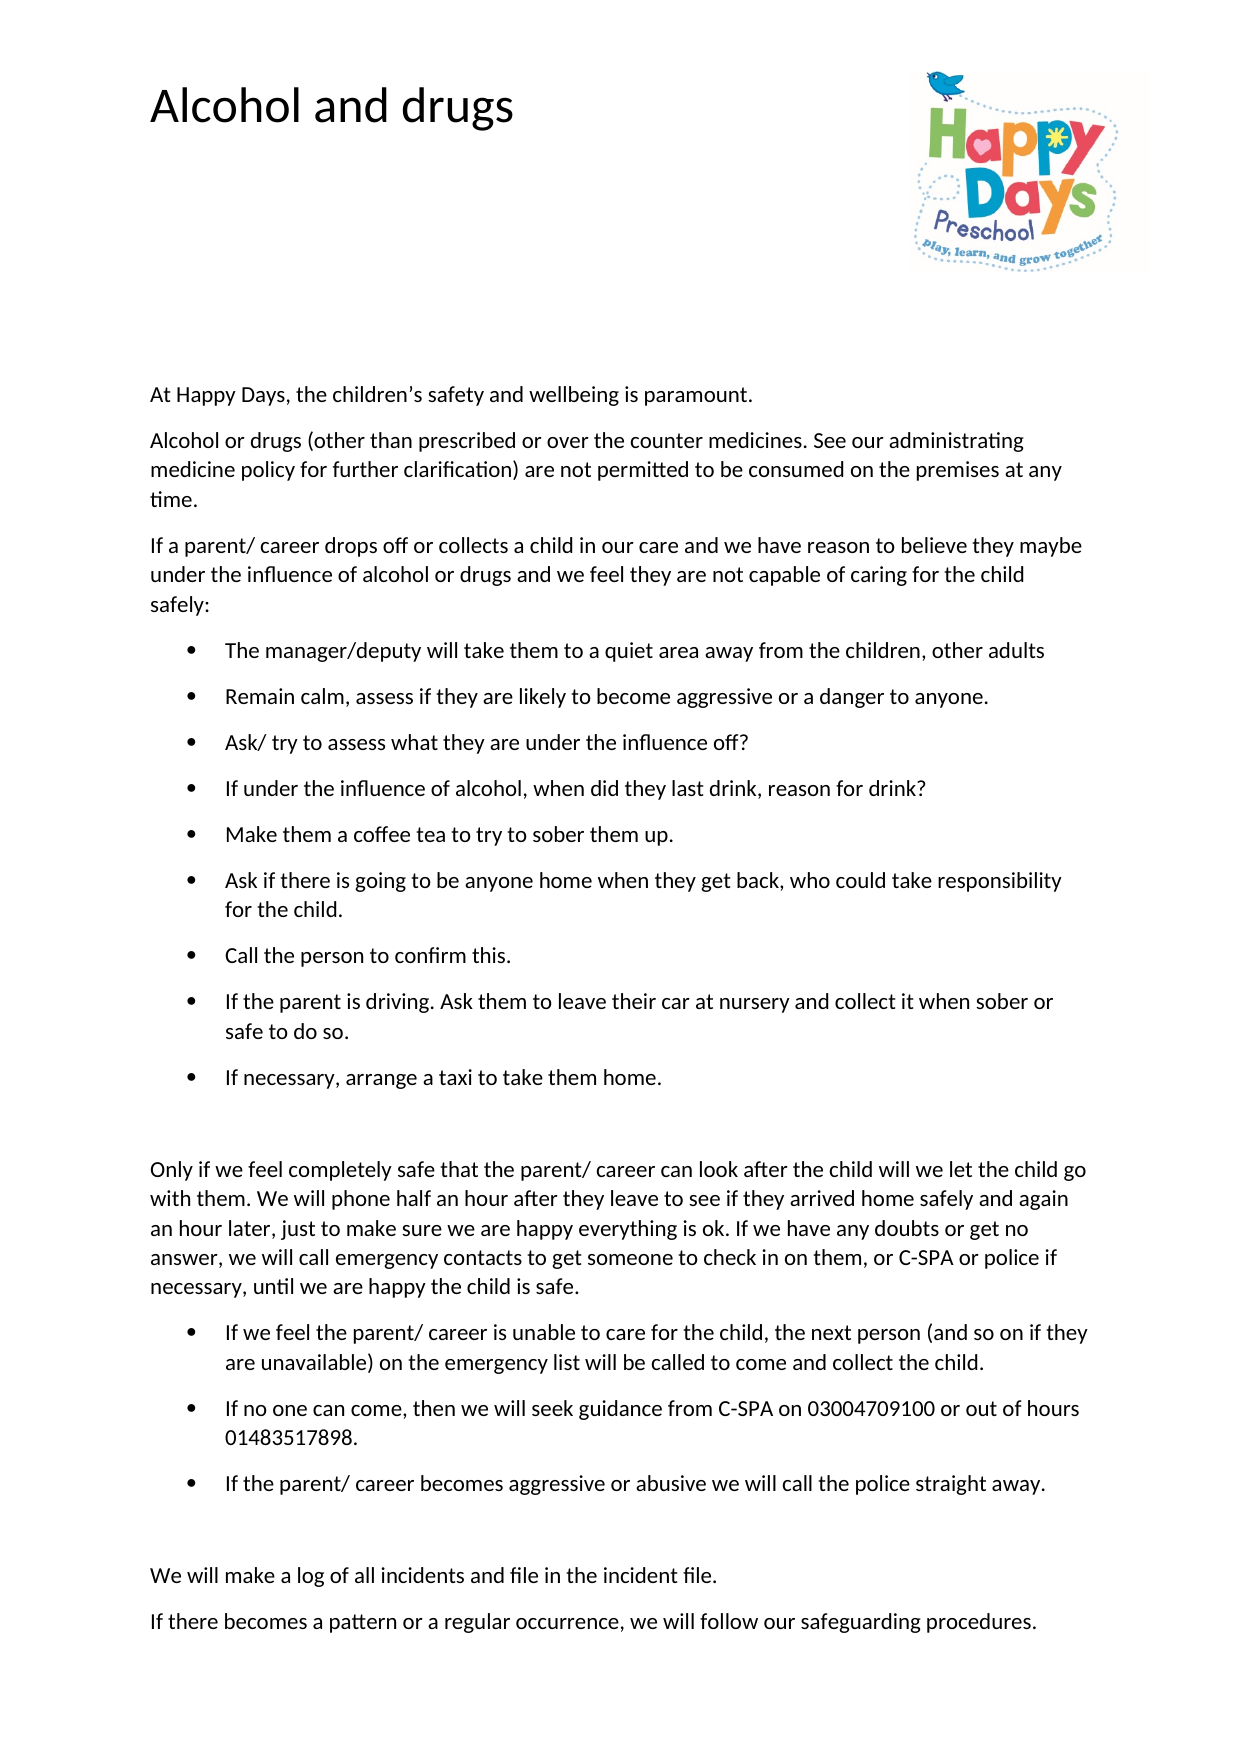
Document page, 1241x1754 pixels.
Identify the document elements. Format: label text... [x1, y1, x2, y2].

list Remain calm, assess if they are likely to become aggressive or a danger to anyone. [187, 682, 1090, 710]
list If no one can come, then we will seek guidance from C-SPA on 03004709100 or out of hours 01483517898. [187, 1394, 1090, 1451]
text Only if we feel completely safe that the parent/ career can look after the child will we let the child go with them. We will phone half an hour after they leave to see if they arrived home safely and again an hour later, just to make sure we are happy everything is ok. If we have any doubts or get no answer, we will call emergency contacts to get someone to check in on them, or C-SPA or police if necessary, until we are happy the child is safe. [150, 1155, 1090, 1301]
list Call the person to confirm this. [187, 941, 1090, 969]
list If we feel the parent/ career is unable to care for the child, the next person (and so on if they are unavailable) on the emergency list will be called to come and collect the child. [187, 1318, 1090, 1376]
list Ask/ try to assess what they are under the influence off? [187, 728, 1090, 756]
list Ask if there is going to be anyone home when they get back, who could take responsibility for the child. [187, 866, 1090, 923]
text We will make a log of all incidents and file in the incident file. [150, 1561, 1090, 1589]
text If there becomes a pattern or a regular occurrence, we will follow our safeguarding procedures. [150, 1607, 1090, 1636]
list The manager/deputy will take them to a quiet area away from the children, other adults [187, 636, 1090, 664]
list If under the influence of alcohol, when did they last drink, reason for drink? [187, 774, 1090, 802]
text Alcohol or drugs (other than prescribed or over the counter medicines. See our administrating medicine policy for further clarification) are not permitted to be consumed on the premises at any time. [150, 426, 1090, 513]
list If the parent/ career becomes aggressive or abusive we will call the police straight away. [187, 1469, 1090, 1497]
text If a parent/ career drops off or collects a child in our care and we have reason to believe they maybe under the influence of alcohol or drugs and we feel they are not capable of caring for the child safely: [150, 531, 1090, 618]
list If the parent is driving. Ask them to leave their car at nursery and collect it when sober or safe to do so. [187, 987, 1090, 1045]
list Make them a coffee tea to try to sober them up. [187, 820, 1090, 848]
list If necessary, arrange a taxi to take them home. [187, 1063, 1090, 1091]
text At Happy Days, the children’s safety and wellbeing is paramount. [150, 380, 1090, 408]
